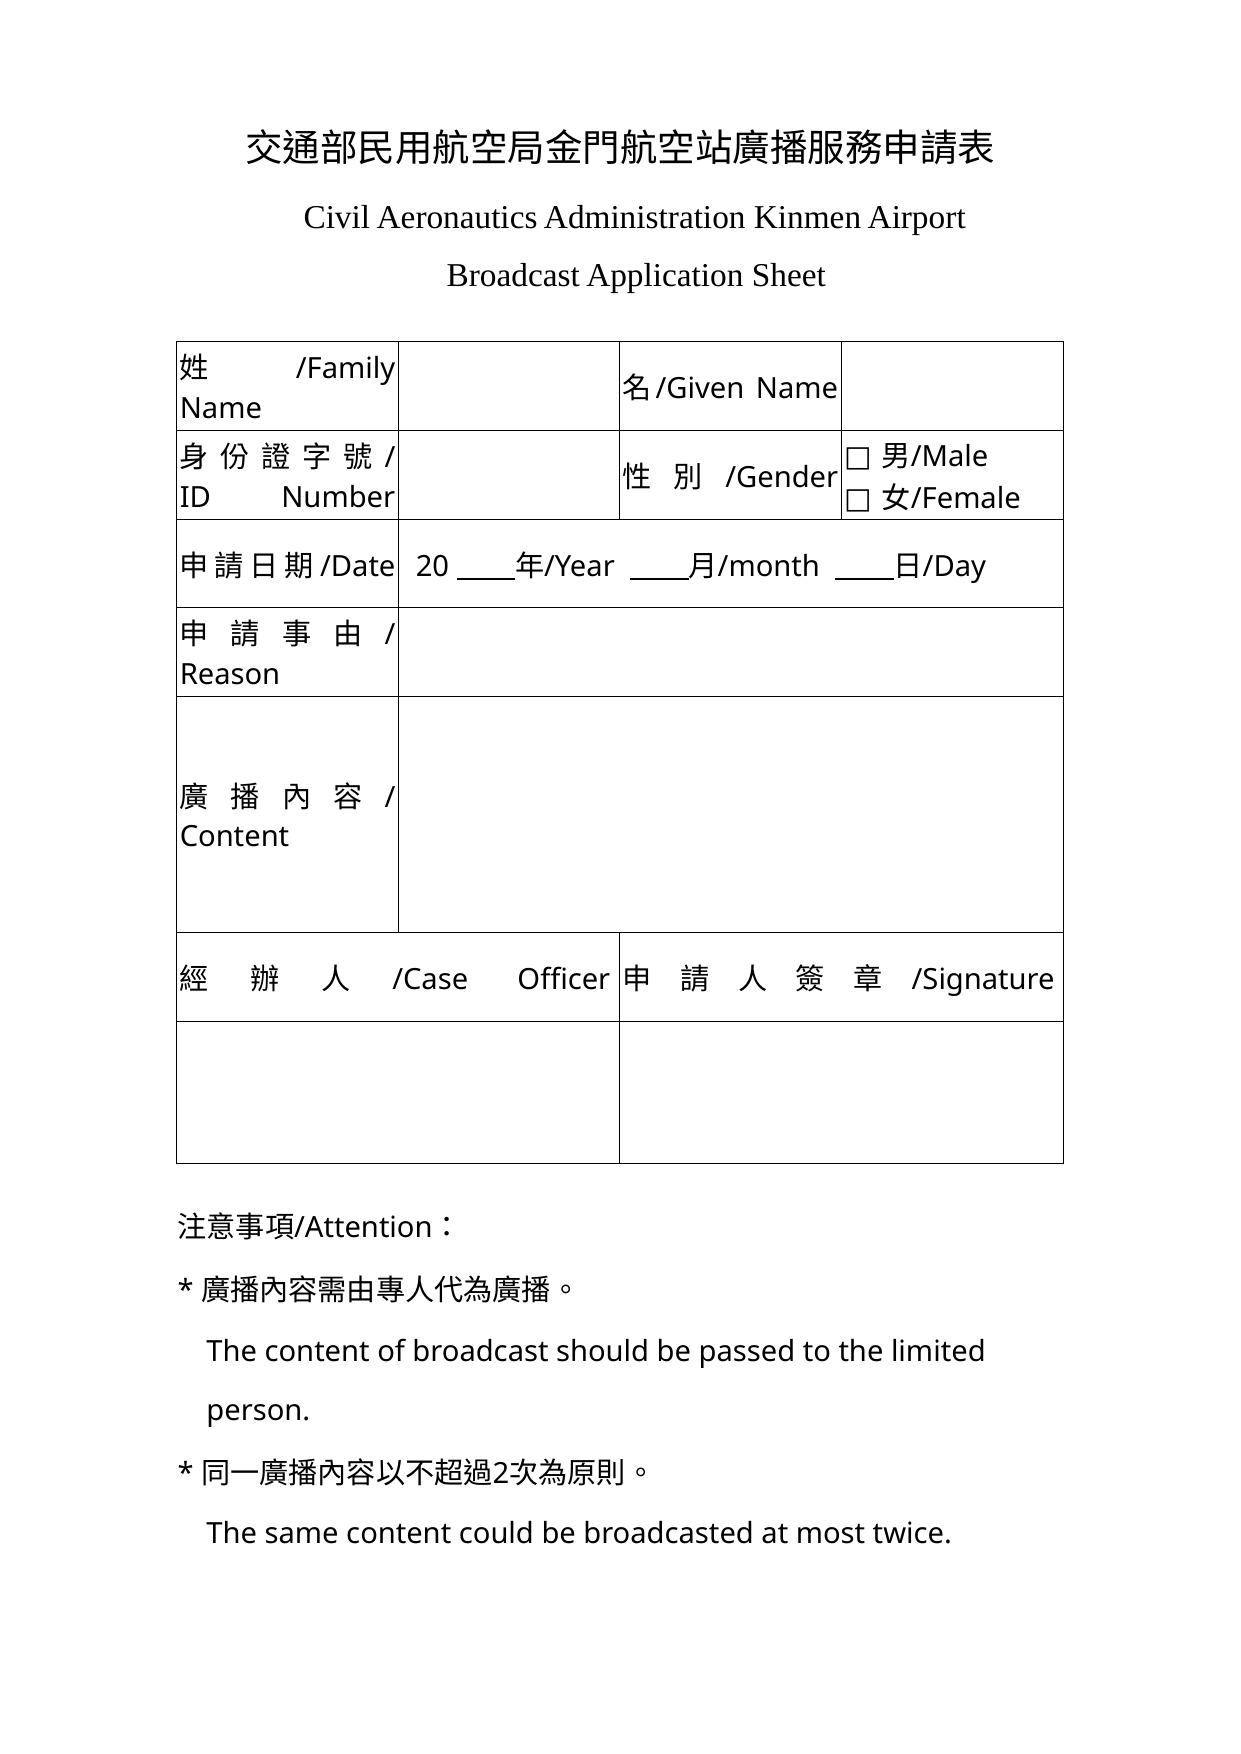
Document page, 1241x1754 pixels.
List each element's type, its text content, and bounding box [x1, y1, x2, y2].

text * 廣播內容需由專人代為廣播。 [177, 1267, 1063, 1309]
table_cell 20 年/Year 月/month 日/Day [399, 520, 1063, 607]
table_cell 申請事由/ Reason [177, 608, 398, 696]
text The content of broadcast should be passed to the limited person. [206, 1330, 1063, 1429]
table_cell [399, 608, 1063, 696]
text 交通部民用航空局金門航空站廣播服務申請表 [177, 118, 1063, 172]
table_cell 男/Male 女/Female [842, 431, 1063, 518]
text The same content could be broadcasted at most twice. [206, 1513, 1063, 1552]
table_cell 經辦人/Case Officer [177, 933, 619, 1021]
text 注意事項/Attention： [177, 1203, 1063, 1246]
table_cell [177, 1022, 619, 1162]
table_cell [399, 431, 619, 518]
table_cell [620, 1022, 1063, 1162]
text Civil Aeronautics Administration Kinmen Airport Broadcast Application Sheet [206, 197, 1063, 293]
table_cell 性別/Gender [620, 431, 841, 518]
table_cell 身份證字號/ ID Number [177, 431, 398, 518]
table_header [842, 342, 1063, 430]
table_header 名/Given Name [620, 342, 841, 430]
table_header 姓/Family Name [177, 342, 398, 430]
table_cell 申請人簽章/Signature [620, 933, 1063, 1021]
table_cell 廣播內容/ Content [177, 697, 398, 932]
text * 同一廣播內容以不超過2次為原則。 [177, 1449, 1063, 1492]
table_cell [399, 697, 1063, 932]
table_header [399, 342, 619, 430]
table_cell 申請日期/Date [177, 520, 398, 607]
